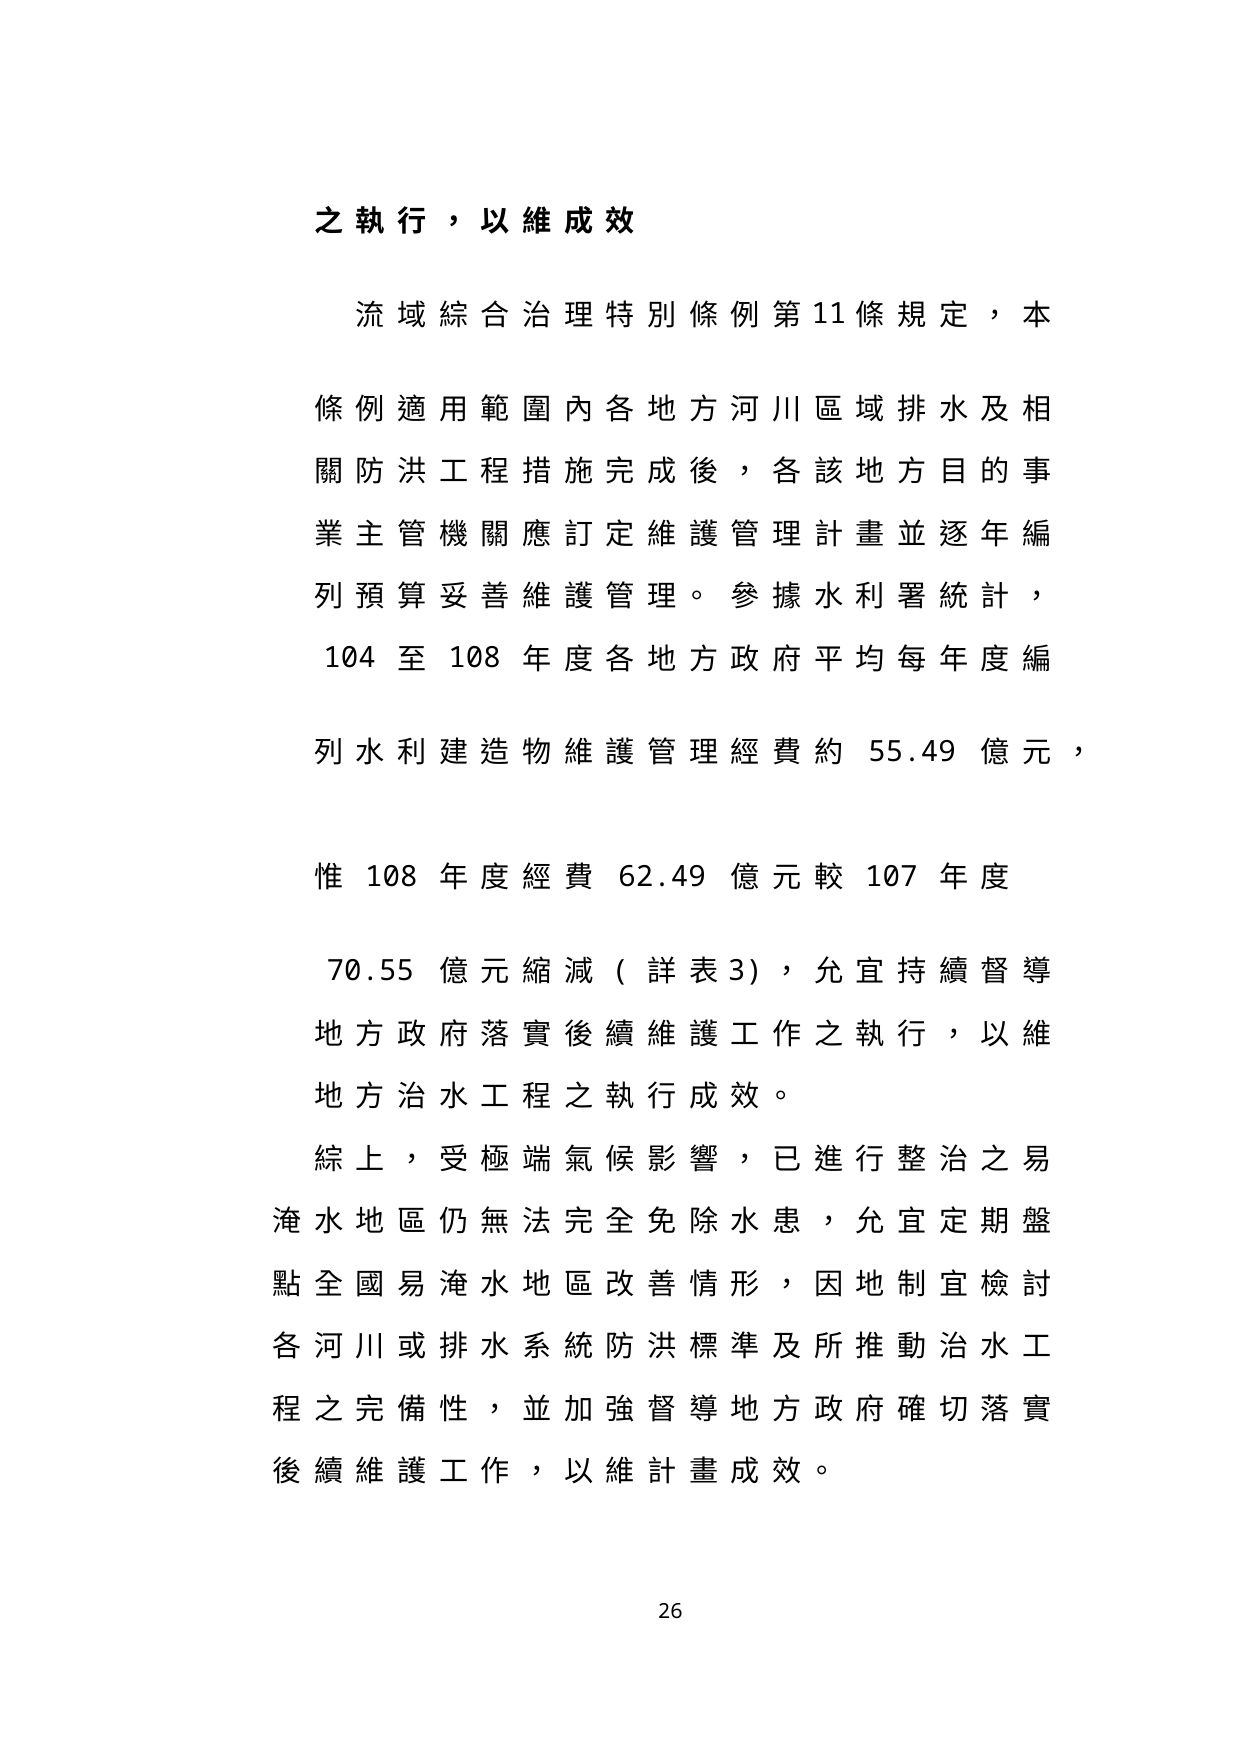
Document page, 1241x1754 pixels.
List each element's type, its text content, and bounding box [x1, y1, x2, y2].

text 之執行，以維成效 [242, 177, 1058, 240]
text 綜上，受極端氣候影響，已進行整治之易淹水地區仍無法完全免除水患，允宜定期盤點全國易淹水地區改善情形，因地制宜檢討各河川或排水系統防洪標準及所推動治水工程之完備性，並加強督導地方政府確切落實後續維護工作，以維計畫成效。 [242, 1115, 1058, 1490]
text 流域綜合治理特別條例第11條規定，本條例適用範圍內各地方河川區域排水及相關防洪工程措施完成後，各該地方目的事業主管機關應訂定維護管理計畫並逐年編列預算妥善維護管理。參據水利署統計，104至108年度各地方政府平均每年度編列水利建造物維護管理經費約55.49億元，惟108年度經費62.49億元較107年度70.55億元縮減(詳表3)，允宜持續督導地方政府落實後續維護工作之執行，以維地方治水工程之執行成效。 [271, 240, 1058, 1115]
